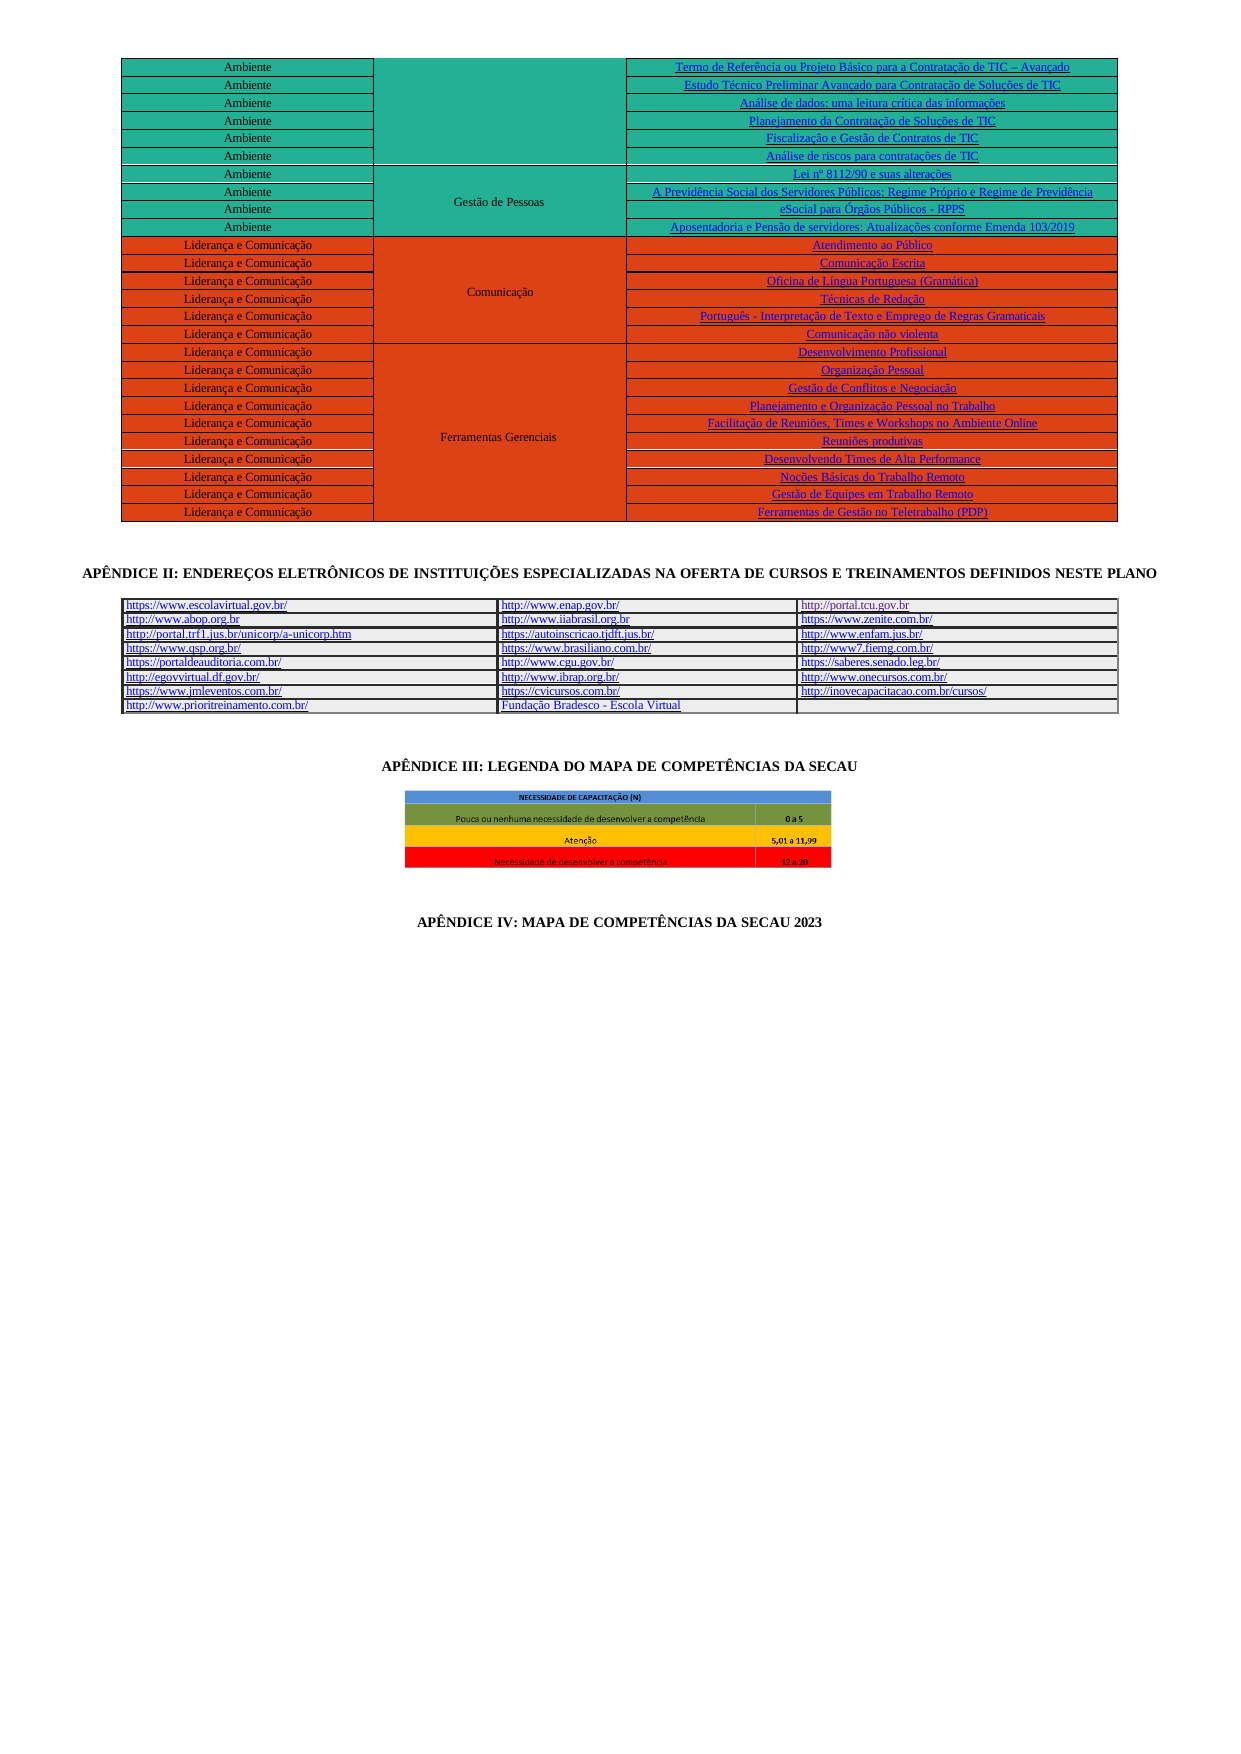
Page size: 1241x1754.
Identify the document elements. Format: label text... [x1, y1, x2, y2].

table_cell [798, 700, 1117, 712]
table_cell Liderança e Comunicação [122, 415, 373, 432]
table_cell http://portal.trf1.jus.br/unicorp/a-unicorp.htm [124, 629, 496, 641]
table_header [374, 58, 626, 164]
table_cell Ambiente [122, 166, 373, 182]
table_cell Desenvolvendo Times de Alta Performance [627, 451, 1117, 467]
table_cell Liderança e Comunicação [122, 469, 373, 485]
table_cell http://www.iiabrasil.org.br [499, 614, 796, 626]
table_cell Análise de dados: uma leitura crítica das informações [627, 94, 1117, 111]
table_header Termo de Referência ou Projeto Básico para a Contratação de TIC – Avançado [627, 59, 1117, 76]
table_cell Desenvolvimento Profissional [627, 344, 1117, 361]
table_cell Liderança e Comunicação [122, 326, 373, 343]
table_cell Planejamento da Contratação de Soluções de TIC [627, 112, 1117, 129]
table_cell Liderança e Comunicação [122, 362, 373, 378]
table_cell Fiscalização e Gestão de Contratos de TIC [627, 130, 1117, 147]
table_cell Liderança e Comunicação [122, 344, 373, 361]
table_cell Ambiente [122, 94, 373, 111]
table_cell http://egovvirtual.df.gov.br/ [124, 671, 496, 683]
table_cell Português - Interpretação de Texto e Emprego de Regras Gramaticais [627, 308, 1117, 325]
table_cell Lei nº 8112/90 e suas alterações [627, 166, 1117, 182]
table_cell Liderança e Comunicação [122, 308, 373, 325]
table_cell Liderança e Comunicação [122, 273, 373, 289]
table_cell http://inovecapacitacao.com.br/cursos/ [798, 686, 1117, 698]
table_cell Noções Básicas do Trabalho Remoto [627, 469, 1117, 485]
table_header http://portal.tcu.gov.br [798, 600, 1117, 612]
table_cell Atendimento ao Público [627, 237, 1117, 254]
table_cell Ambiente [122, 148, 373, 164]
table_cell http://www.onecursos.com.br/ [798, 671, 1117, 683]
table_cell https://saberes.senado.leg.br/ [798, 657, 1117, 669]
picture [404, 790, 832, 868]
table_cell Liderança e Comunicação [122, 433, 373, 449]
table_cell Ambiente [122, 184, 373, 200]
table_header http://www.enap.gov.br/ [499, 600, 796, 612]
table_header https://www.escolavirtual.gov.br/ [124, 600, 496, 612]
table_cell http://www.prioritreinamento.com.br/ [124, 700, 496, 712]
table_cell A Previdência Social dos Servidores Públicos: Regime Próprio e Regime de Previdência [627, 184, 1117, 200]
table_cell Ferramentas de Gestão no Teletrabalho (PDP) [627, 504, 1117, 521]
table_cell https://www.brasiliano.com.br/ [499, 643, 796, 655]
table_cell Planejamento e Organização Pessoal no Trabalho [627, 397, 1117, 414]
table_cell Gestão de Pessoas [374, 166, 626, 236]
table_header Ambiente [122, 59, 373, 76]
table_cell Fundação Bradesco - Escola Virtual [499, 700, 796, 712]
table_cell Facilitação de Reuniões, Times e Workshops no Ambiente Online [627, 415, 1117, 432]
table_cell https://autoinscricao.tjdft.jus.br/ [499, 629, 796, 641]
text APÊNDICE III: LEGENDA DO MAPA DE COMPETÊNCIAS DA SECAU [54, 758, 1185, 775]
table_cell http://www.cgu.gov.br/ [499, 657, 796, 669]
table_cell Gestão de Equipes em Trabalho Remoto [627, 486, 1117, 503]
table_cell http://www.abop.org.br [124, 614, 496, 626]
text APÊNDICE II: ENDEREÇOS ELETRÔNICOS DE INSTITUIÇÕES ESPECIALIZADAS NA OFERTA DE CURSOS E TREINAMENTOS DEFINIDOS NESTE PLANO [54, 565, 1185, 582]
table_cell Liderança e Comunicação [122, 451, 373, 467]
table_cell http://www7.fiemg.com.br/ [798, 643, 1117, 655]
table_cell Reuniões produtivas [627, 433, 1117, 449]
table_cell Ambiente [122, 77, 373, 93]
table_cell Liderança e Comunicação [122, 486, 373, 503]
table_cell Comunicação não violenta [627, 326, 1117, 343]
table_cell Liderança e Comunicação [122, 379, 373, 396]
table_cell Técnicas de Redação [627, 290, 1117, 307]
table_cell Oficina de Língua Portuguesa (Gramática) [627, 273, 1117, 289]
table_cell https://cvicursos.com.br/ [499, 686, 796, 698]
text APÊNDICE IV: MAPA DE COMPETÊNCIAS DA SECAU 2023 [54, 914, 1185, 931]
table_cell Ambiente [122, 112, 373, 129]
table_cell eSocial para Órgãos Públicos - RPPS [627, 201, 1117, 218]
table_cell Liderança e Comunicação [122, 237, 373, 254]
table_cell Análise de riscos para contratações de TIC [627, 148, 1117, 164]
table_cell https://portaldeauditoria.com.br/ [124, 657, 496, 669]
table_cell https://www.zenite.com.br/ [798, 614, 1117, 626]
table_cell Ambiente [122, 130, 373, 147]
table_cell Ferramentas Gerenciais [374, 344, 626, 521]
table_cell https://www.qsp.org.br/ [124, 643, 496, 655]
table_cell Organização Pessoal [627, 362, 1117, 378]
table_cell Estudo Técnico Preliminar Avançado para Contratação de Soluções de TIC [627, 77, 1117, 93]
table_cell http://www.ibrap.org.br/ [499, 671, 796, 683]
table_cell Comunicação [374, 237, 626, 343]
table_cell Comunicação Escrita [627, 255, 1117, 271]
table_cell Ambiente [122, 201, 373, 218]
table_cell https://www.jmleventos.com.br/ [124, 686, 496, 698]
table_cell Liderança e Comunicação [122, 397, 373, 414]
table_cell http://www.enfam.jus.br/ [798, 629, 1117, 641]
table_cell Ambiente [122, 219, 373, 236]
table_cell Gestão de Conflitos e Negociação [627, 379, 1117, 396]
table_cell Aposentadoria e Pensão de servidores: Atualizações conforme Emenda 103/2019 [627, 219, 1117, 236]
table_cell Liderança e Comunicação [122, 290, 373, 307]
table_cell Liderança e Comunicação [122, 504, 373, 521]
table_cell Liderança e Comunicação [122, 255, 373, 271]
